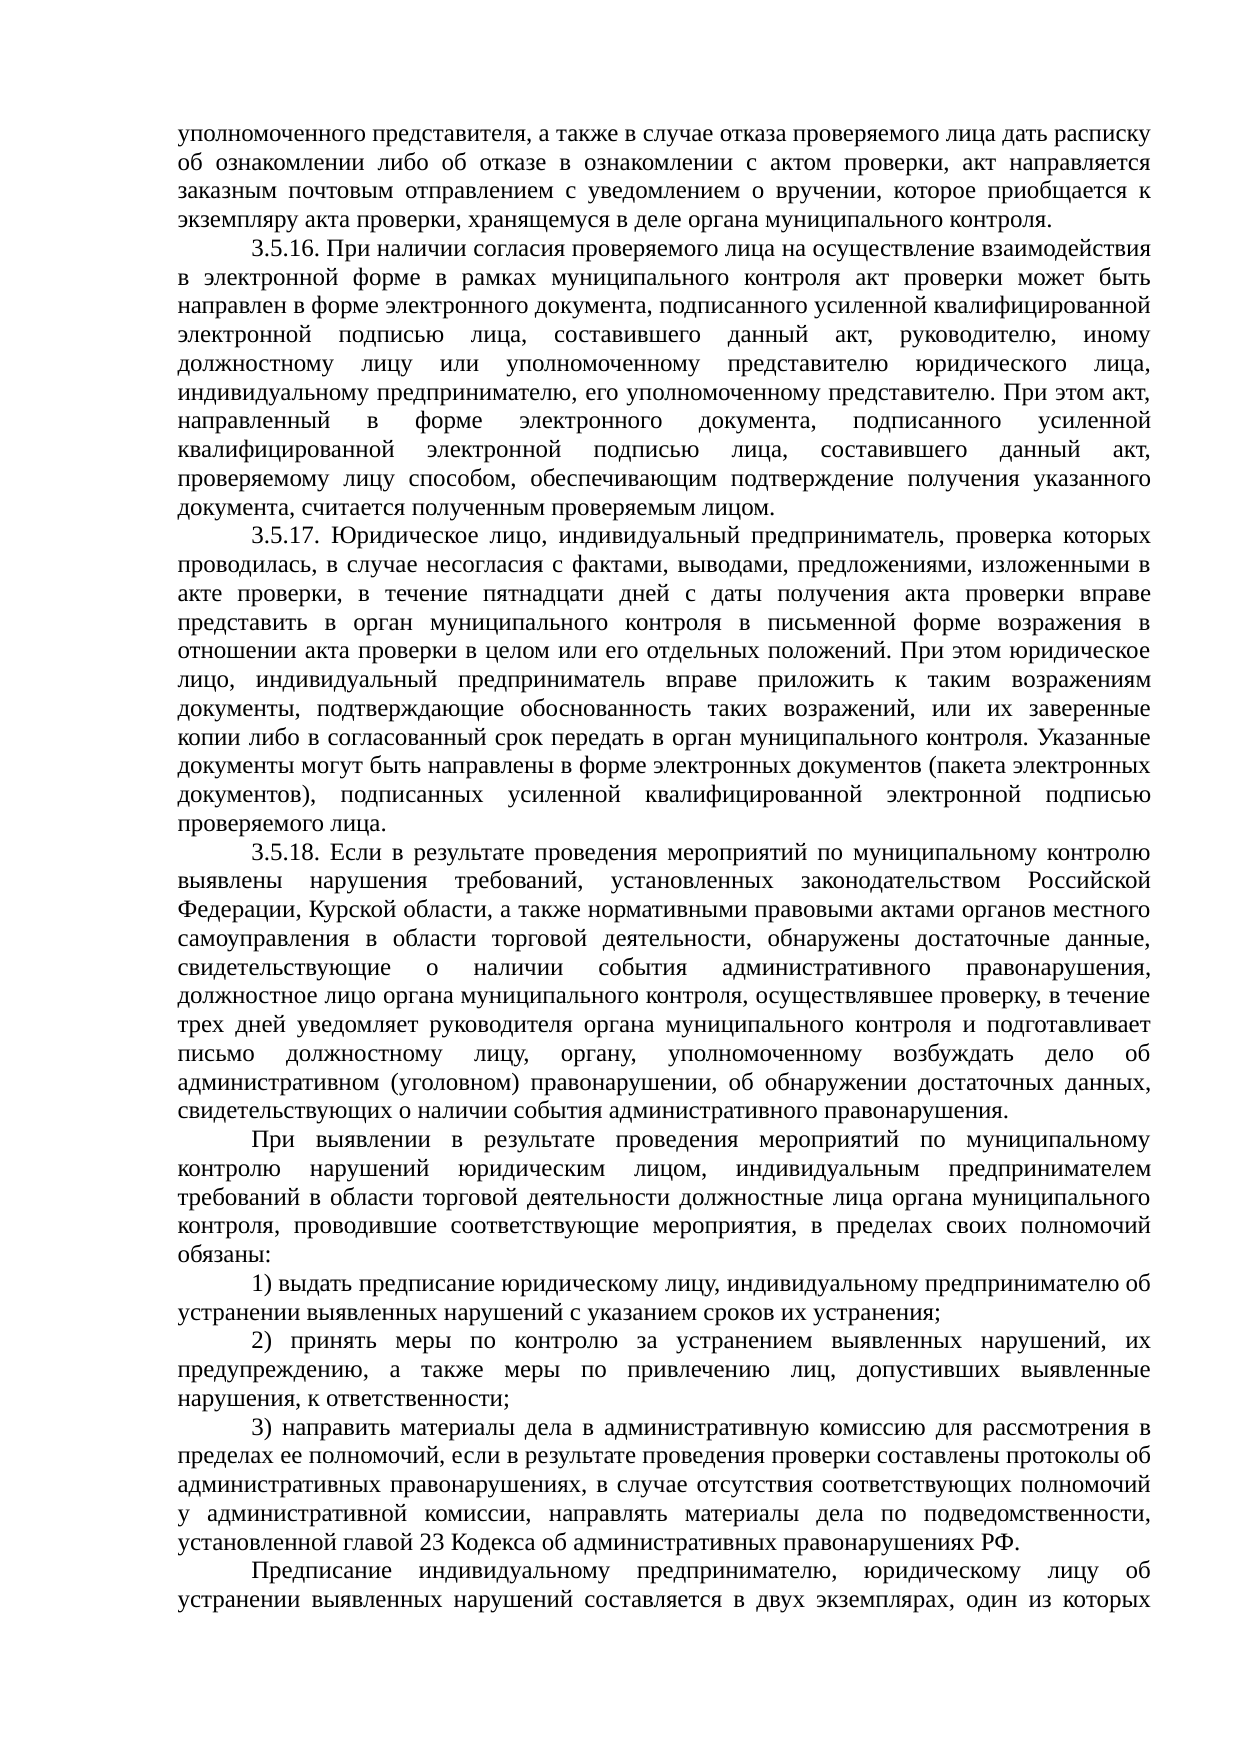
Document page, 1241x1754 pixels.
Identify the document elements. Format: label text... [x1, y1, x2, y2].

text 3.5.18. Если в результате проведения мероприятий по муниципальному контролю выявлены нарушения требований, установленных законодательством Российской Федерации, Курской области, а также нормативными правовыми актами органов местного самоуправления в области торговой деятельности, обнаружены достаточные данные, свидетельствующие о наличии события административного правонарушения, должностное лицо органа муниципального контроля, осуществлявшее проверку, в течение трех дней уведомляет руководителя органа муниципального контроля и подготавливает письмо должностному лицу, органу, уполномоченному возбуждать дело об административном (уголовном) правонарушении, об обнаружении достаточных данных, свидетельствующих о наличии события административного правонарушения. [177, 837, 1152, 1124]
text 1) выдать предписание юридическому лицу, индивидуальному предпринимателю об устранении выявленных нарушений с указанием сроков их устранения; [177, 1268, 1152, 1326]
text 3.5.16. При наличии согласия проверяемого лица на осуществление взаимодействия в электронной форме в рамках муниципального контроля акт проверки может быть направлен в форме электронного документа, подписанного усиленной квалифицированной электронной подписью лица, составившего данный акт, руководителю, иному должностному лицу или уполномоченному представителю юридического лица, индивидуальному предпринимателю, его уполномоченному представителю. При этом акт, направленный в форме электронного документа, подписанного усиленной квалифицированной электронной подписью лица, составившего данный акт, проверяемому лицу способом, обеспечивающим подтверждение получения указанного документа, считается полученным проверяемым лицом. [177, 233, 1152, 521]
text 2) принять меры по контролю за устранением выявленных нарушений, их предупреждению, а также меры по привлечению лиц, допустивших выявленные нарушения, к ответственности; [177, 1326, 1152, 1412]
text 3) направить материалы дела в административную комиссию для рассмотрения в пределах ее полномочий, если в результате проведения проверки составлены протоколы об административных правонарушениях, в случае отсутствия соответствующих полномочий у административной комиссии, направлять материалы дела по подведомственности, установленной главой 23 Кодекса об административных правонарушениях РФ. [177, 1412, 1152, 1556]
text При выявлении в результате проведения мероприятий по муниципальному контролю нарушений юридическим лицом, индивидуальным предпринимателем требований в области торговой деятельности должностные лица органа муниципального контроля, проводившие соответствующие мероприятия, в пределах своих полномочий обязаны: [177, 1124, 1152, 1268]
text Предписание индивидуальному предпринимателю, юридическому лицу об устранении выявленных нарушений составляется в двух экземплярах, один из которых [177, 1556, 1152, 1613]
text уполномоченного представителя, а также в случае отказа проверяемого лица дать расписку об ознакомлении либо об отказе в ознакомлении с актом проверки, акт направляется заказным почтовым отправлением с уведомлением о вручении, которое приобщается к экземпляру акта проверки, хранящемуся в деле органа муниципального контроля. [177, 118, 1152, 233]
text 3.5.17. Юридическое лицо, индивидуальный предприниматель, проверка которых проводилась, в случае несогласия с фактами, выводами, предложениями, изложенными в акте проверки, в течение пятнадцати дней с даты получения акта проверки вправе представить в орган муниципального контроля в письменной форме возражения в отношении акта проверки в целом или его отдельных положений. При этом юридическое лицо, индивидуальный предприниматель вправе приложить к таким возражениям документы, подтверждающие обоснованность таких возражений, или их заверенные копии либо в согласованный срок передать в орган муниципального контроля. Указанные документы могут быть направлены в форме электронных документов (пакета электронных документов), подписанных усиленной квалифицированной электронной подписью проверяемого лица. [177, 521, 1152, 837]
